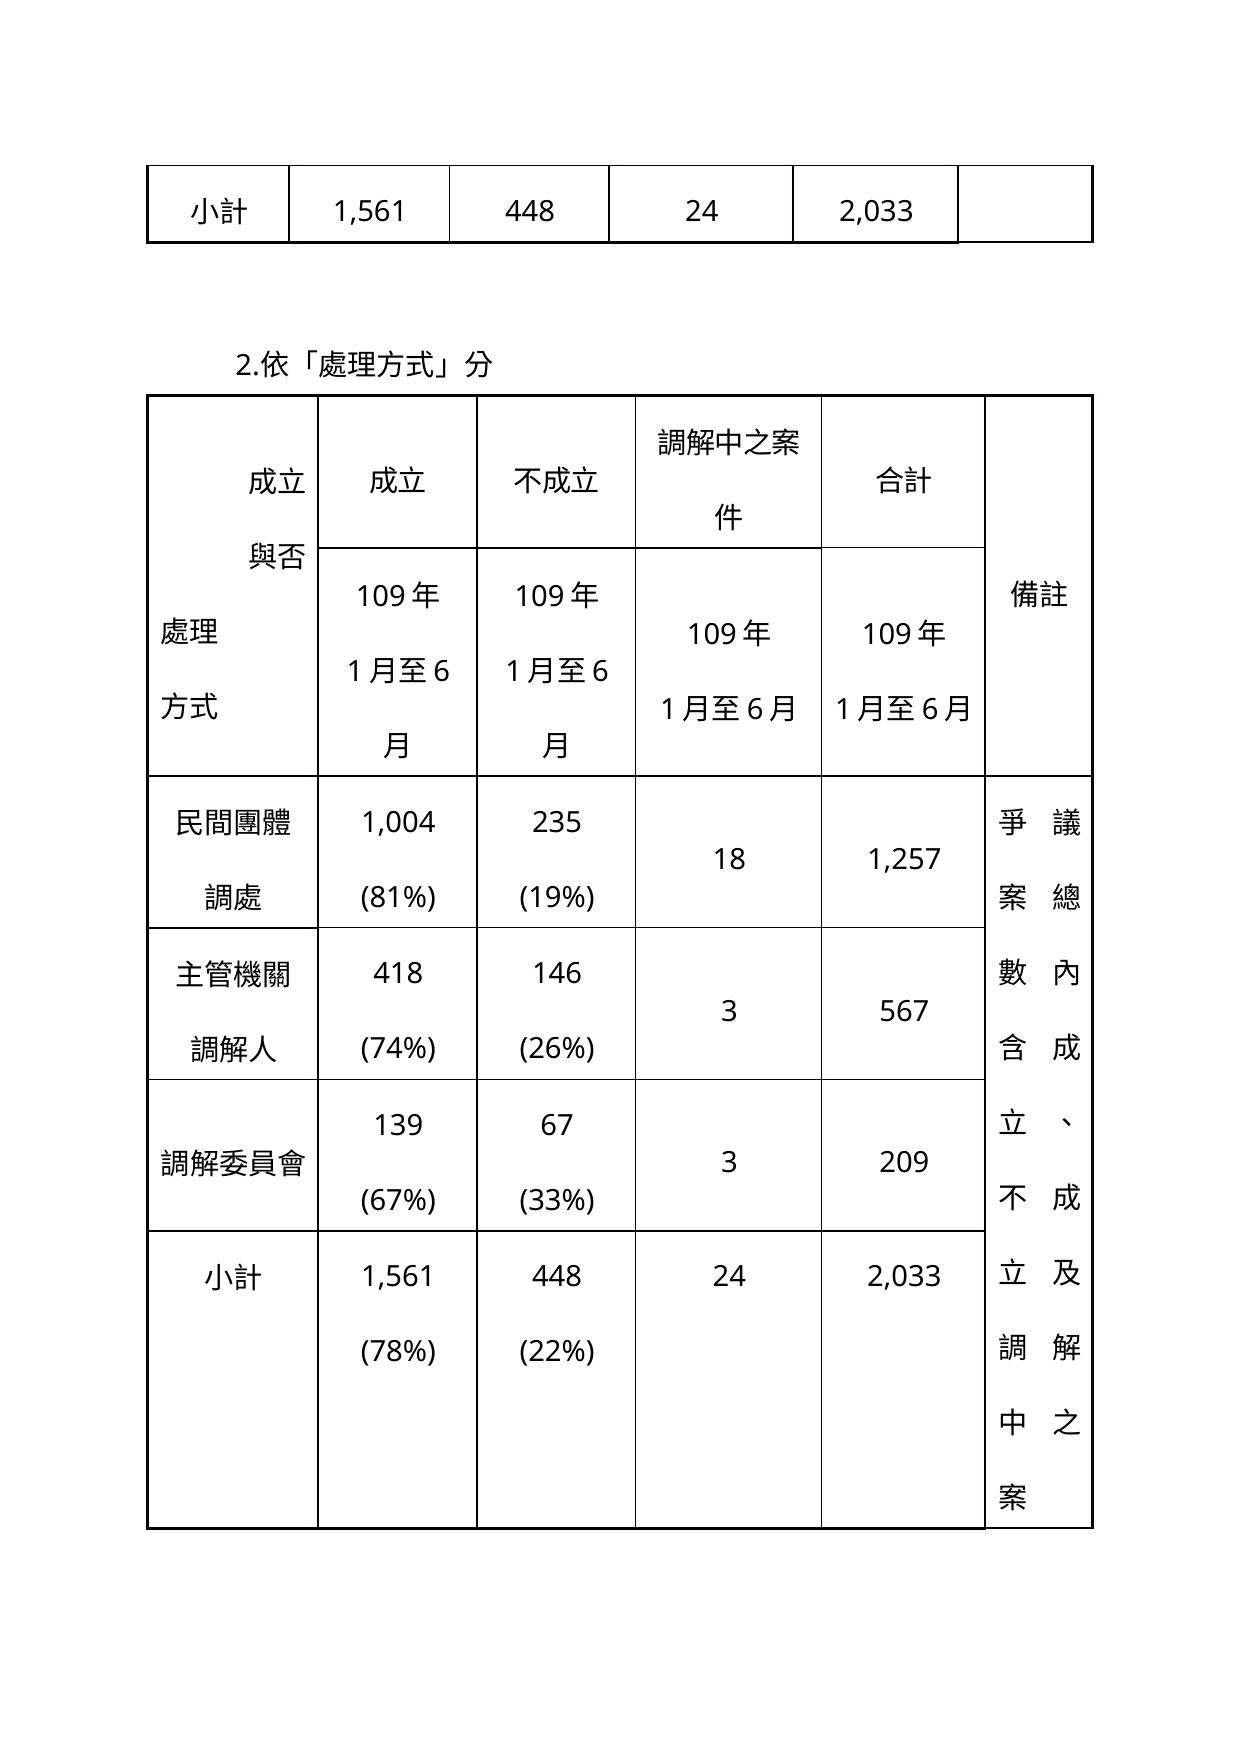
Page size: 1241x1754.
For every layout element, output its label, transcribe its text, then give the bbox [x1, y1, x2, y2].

table_cell [959, 166, 1091, 241]
table_cell 567 [822, 928, 984, 1078]
table_header 調解中之案件 [636, 397, 821, 547]
table_cell 小計 [149, 1232, 317, 1527]
table_cell 209 [822, 1080, 984, 1230]
table_cell 448 [450, 166, 608, 241]
table_cell 109年 1月至6月 [319, 549, 476, 775]
table_cell 139 (67%) [319, 1080, 476, 1230]
table_cell 146 (26%) [478, 928, 635, 1078]
table_cell 1,561 (78%) [319, 1232, 476, 1527]
table_cell 18 [636, 777, 821, 927]
table_cell 2,033 [794, 166, 957, 241]
table_cell 109年 1月至6月 [478, 549, 635, 775]
table_header 合計 [822, 397, 984, 547]
table_cell 3 [636, 928, 821, 1078]
table_cell 主管機關 調解人 [149, 929, 317, 1078]
table_cell 1,004 (81%) [319, 777, 476, 927]
table_cell 67 (33%) [478, 1080, 635, 1230]
table_header 成立 與否 處理 方式 [149, 397, 317, 775]
table_cell 1,561 [290, 166, 449, 241]
table_header 不成立 [478, 397, 635, 547]
table_cell 24 [610, 166, 792, 241]
table_cell 418 (74%) [319, 928, 476, 1078]
table_cell 109年 1月至6月 [636, 549, 821, 775]
table_header 成立 [319, 397, 476, 547]
table_cell 109年 1月至6月 [822, 548, 984, 775]
table_cell 爭議案總數內含成立、不成立及調解中之案件。 [986, 777, 1091, 1527]
text 2.依「處理方式」分 [235, 319, 1092, 394]
table_cell 民間團體 調處 [149, 777, 317, 927]
table_cell 2,033 [822, 1232, 984, 1527]
table_cell 24 [636, 1232, 821, 1527]
table_cell 448 (22%) [478, 1232, 635, 1527]
table_header 備註 [986, 397, 1091, 775]
table_cell 1,257 [822, 777, 984, 927]
table_cell 3 [636, 1080, 821, 1230]
table_cell 235 (19%) [478, 777, 635, 927]
table_cell 小計 [149, 166, 288, 241]
table_cell 調解委員會 [149, 1080, 317, 1230]
